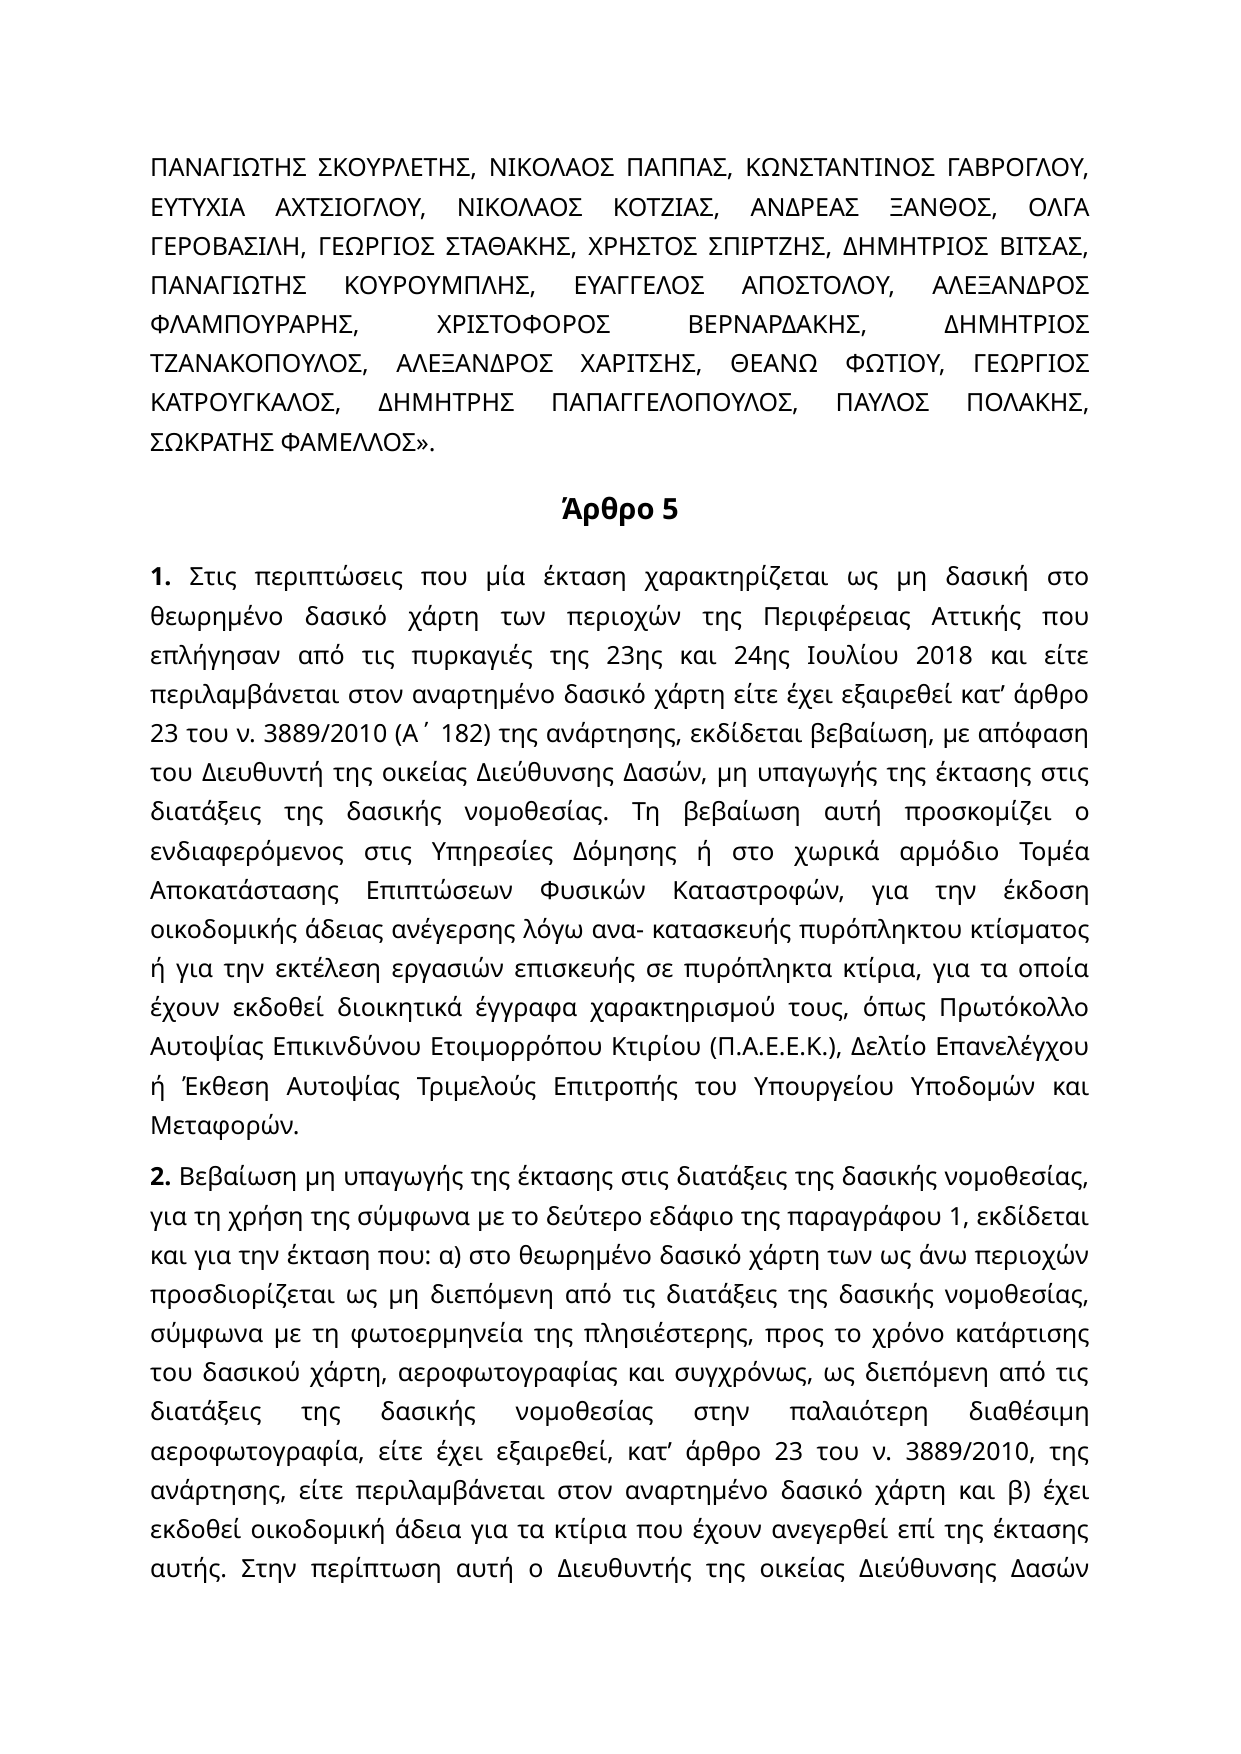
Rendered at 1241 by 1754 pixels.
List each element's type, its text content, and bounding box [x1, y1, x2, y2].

text 1. Στις περιπτώσεις που μία έκταση χαρακτηρίζεται ως μη δασική στο θεωρημένο δασικό χάρτη των περιοχών της Περιφέρειας Αττικής που επλήγησαν από τις πυρκαγιές της 23ης και 24ης Ιουλίου 2018 και είτε περιλαμβάνεται στον αναρτημένο δασικό χάρτη είτε έχει εξαιρεθεί κατ’ άρθρο 23 του ν. 3889/2010 (Α΄ 182) της ανάρτησης, εκδίδεται βεβαίωση, με απόφαση του Διευθυντή της οικείας Διεύθυνσης Δασών, μη υπαγωγής της έκτασης στις διατάξεις της δασικής νομοθεσίας. Τη βεβαίωση αυτή προσκομίζει ο ενδιαφερόμενος στις Υπηρεσίες Δόμησης ή στο χωρικά αρμόδιο Τομέα Αποκατάστασης Επιπτώσεων Φυσικών Καταστροφών, για την έκδοση οικοδομικής άδειας ανέγερσης λόγω ανα- κατασκευής πυρόπληκτου κτίσματος ή για την εκτέλεση εργασιών επισκευής σε πυρόπληκτα κτίρια, για τα οποία έχουν εκδοθεί διοικητικά έγγραφα χαρακτηρισμού τους, όπως Πρωτόκολλο Αυτοψίας Επικινδύνου Ετοιμορρόπου Κτιρίου (Π.Α.Ε.Ε.Κ.), Δελτίο Επανελέγχου ή Έκθεση Αυτοψίας Τριμελούς Επιτροπής του Υπουργείου Υποδομών και Μεταφορών. [150, 559, 1090, 1141]
text ΠΑΝΑΓΙΩΤΗΣ ΣΚΟΥΡΛΕΤΗΣ, ΝΙΚΟΛΑΟΣ ΠΑΠΠΑΣ, ΚΩΝΣΤΑΝΤΙΝΟΣ ΓΑΒΡΟΓΛΟΥ, ΕΥΤΥΧΙΑ ΑΧΤΣΙΟΓΛΟΥ, ΝΙΚΟΛΑΟΣ ΚΟΤΖΙΑΣ, ΑΝΔΡΕΑΣ ΞΑΝΘΟΣ, ΟΛΓΑ ΓΕΡΟΒΑΣΙΛΗ, ΓΕΩΡΓΙΟΣ ΣΤΑΘΑΚΗΣ, ΧΡΗΣΤΟΣ ΣΠΙΡΤΖΗΣ, ΔΗΜΗΤΡΙΟΣ ΒΙΤΣΑΣ, ΠΑΝΑΓΙΩΤΗΣ ΚΟΥΡΟΥΜΠΛΗΣ, ΕΥΑΓΓΕΛΟΣ ΑΠΟΣΤΟΛΟΥ, ΑΛΕΞΑΝΔΡΟΣ ΦΛΑΜΠΟΥΡΑΡΗΣ, ΧΡΙΣΤΟΦΟΡΟΣ ΒΕΡΝΑΡΔΑΚΗΣ, ΔΗΜΗΤΡΙΟΣ ΤΖΑΝΑΚΟΠΟΥΛΟΣ, ΑΛΕΞΑΝΔΡΟΣ ΧΑΡΙΤΣΗΣ, ΘΕΑΝΩ ΦΩΤΙΟΥ, ΓΕΩΡΓΙΟΣ ΚΑΤΡΟΥΓΚΑΛΟΣ, ΔΗΜΗΤΡΗΣ ΠΑΠΑΓΓΕΛΟΠΟΥΛΟΣ, ΠΑΥΛΟΣ ΠΟΛΑΚΗΣ, ΣΩΚΡΑΤΗΣ ΦΑΜΕΛΛΟΣ». [150, 150, 1090, 458]
text 2. Βεβαίωση μη υπαγωγής της έκτασης στις διατάξεις της δασικής νομοθεσίας, για τη χρήση της σύμφωνα με το δεύτερο εδάφιο της παραγράφου 1, εκδίδεται και για την έκταση που: α) στο θεωρημένο δασικό χάρτη των ως άνω περιοχών προσδιορίζεται ως μη διεπόμενη από τις διατάξεις της δασικής νομοθεσίας, σύμφωνα με τη φωτοερμηνεία της πλησιέστερης, προς το χρόνο κατάρτισης του δασικού χάρτη, αεροφωτογραφίας και συγχρόνως, ως διεπόμενη από τις διατάξεις της δασικής νομοθεσίας στην παλαιότερη διαθέσιμη αεροφωτογραφία, είτε έχει εξαιρεθεί, κατ’ άρθρο 23 του ν. 3889/2010, της ανάρτησης, είτε περιλαμβάνεται στον αναρτημένο δασικό χάρτη και β) έχει εκδοθεί οικοδομική άδεια για τα κτίρια που έχουν ανεγερθεί επί της έκτασης αυτής. Στην περίπτωση αυτή ο Διευθυντής της οικείας Διεύθυνσης Δασών [150, 1159, 1090, 1585]
subtitle Άρθρο 5 [150, 488, 1090, 528]
